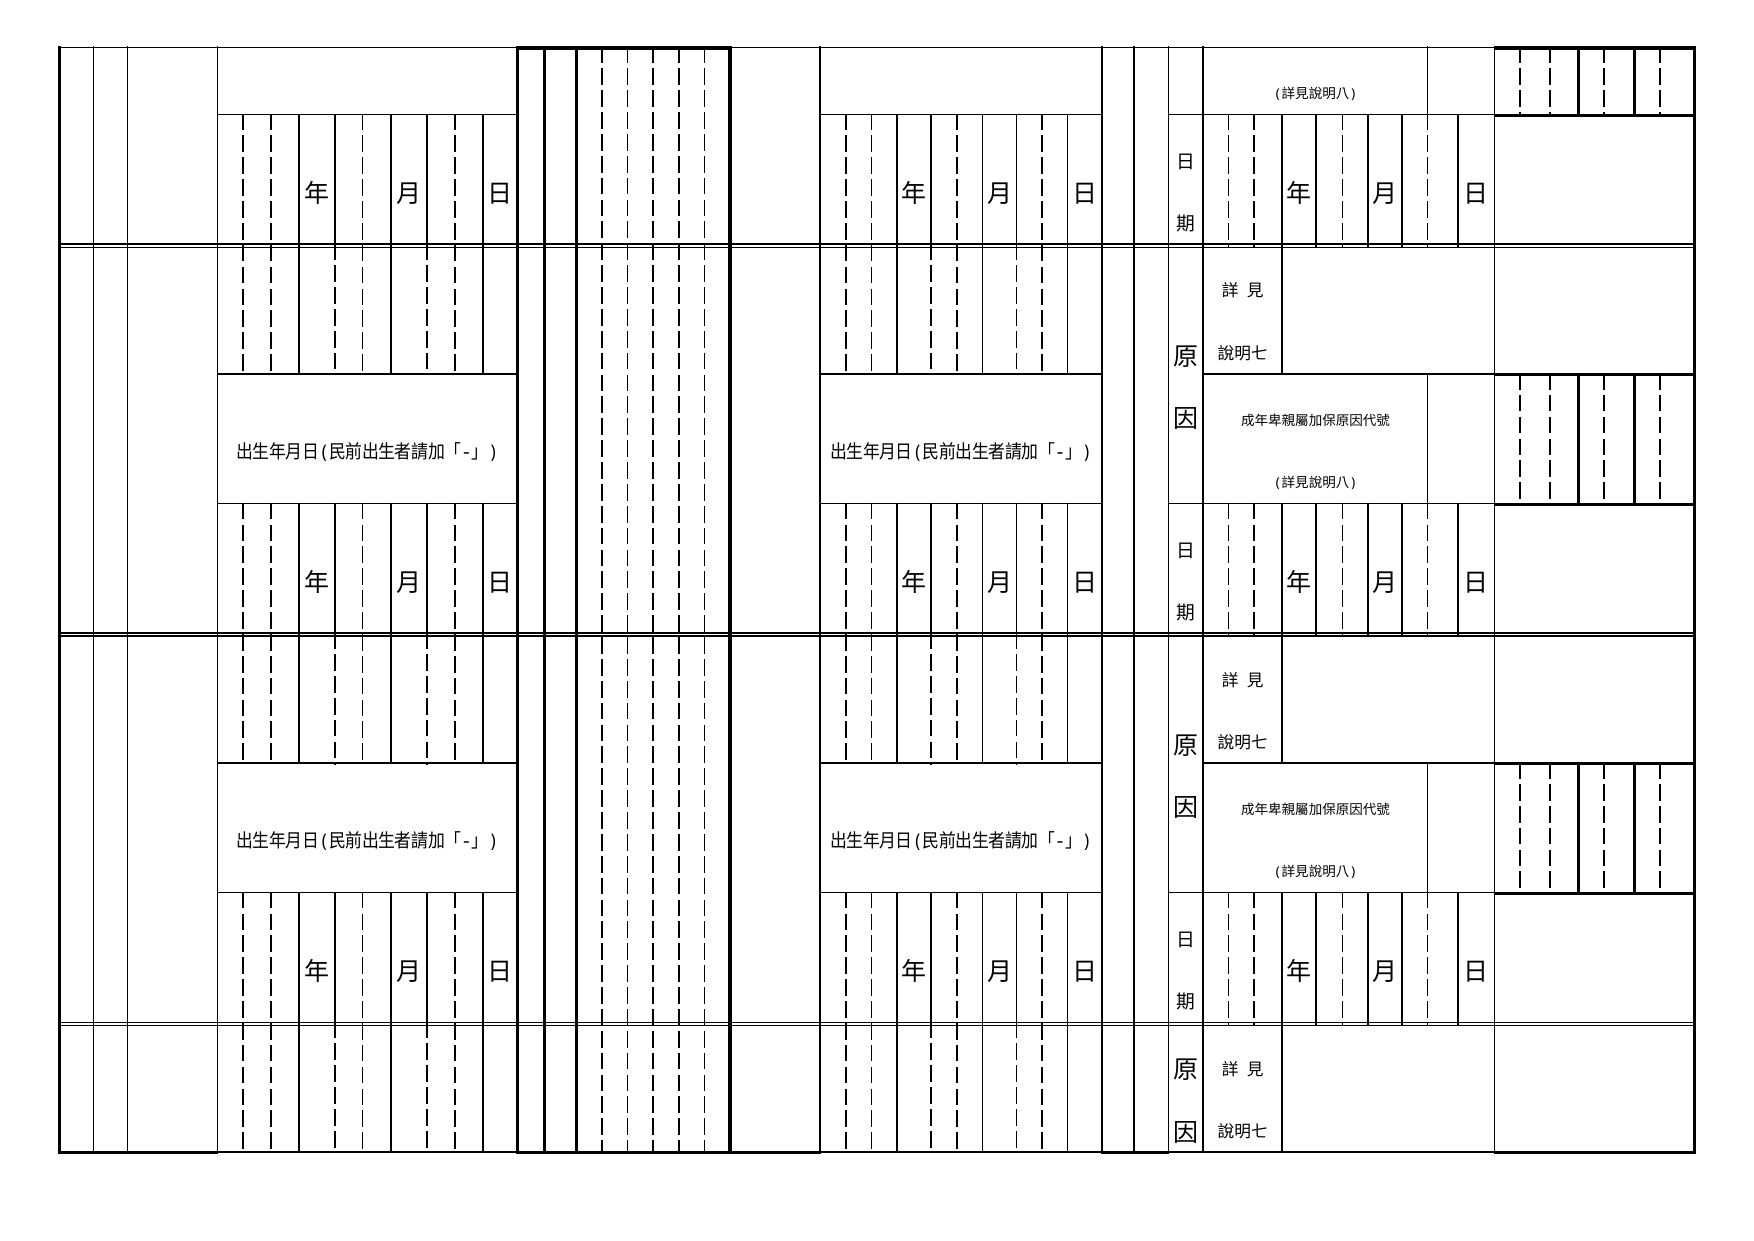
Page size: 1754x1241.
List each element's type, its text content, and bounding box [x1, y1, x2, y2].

table_cell [1495, 1026, 1693, 1151]
table_cell [1254, 893, 1281, 1021]
table_cell [846, 248, 871, 373]
table_cell 日 [484, 504, 516, 632]
table_cell [1283, 248, 1494, 373]
table_cell [704, 1026, 728, 1151]
table_cell [1229, 504, 1254, 632]
table_cell 年 [1283, 893, 1315, 1021]
table_cell [628, 1026, 653, 1151]
table_cell [271, 637, 298, 762]
table_cell 日 [484, 115, 516, 243]
table_cell [653, 637, 679, 1021]
table_cell [1428, 504, 1457, 632]
table_cell 詳 見 說明七 [1204, 637, 1281, 762]
table_cell [704, 50, 728, 243]
table_cell [455, 248, 482, 373]
table_cell [61, 1026, 93, 1151]
table_cell [335, 248, 363, 373]
table_cell 年 [898, 893, 930, 1021]
table_cell [428, 115, 455, 243]
table_cell [871, 115, 896, 243]
table_cell [519, 50, 543, 243]
table_cell [1254, 115, 1281, 243]
table_cell [484, 1026, 516, 1151]
table_cell 年 [898, 115, 930, 243]
table_cell [1403, 504, 1427, 632]
table_cell 月 [392, 115, 426, 243]
table_cell [1017, 504, 1042, 632]
table_cell [821, 1026, 846, 1151]
table_cell [628, 248, 653, 632]
table_cell [1204, 115, 1228, 243]
table_cell [271, 504, 298, 632]
table_cell [846, 893, 871, 1021]
table_cell [821, 115, 846, 243]
table_cell 出生年月日(民前出生者請加「-」) [218, 375, 516, 503]
table_cell [1135, 637, 1168, 1021]
table_cell [898, 248, 931, 373]
table_cell [1103, 248, 1133, 632]
table_cell [1016, 1026, 1042, 1151]
table_cell [704, 248, 728, 632]
table_cell [1135, 48, 1168, 243]
table_cell [427, 248, 455, 373]
table_cell [243, 504, 271, 632]
table_cell (詳見說明八) [1204, 48, 1427, 113]
table_cell [1283, 637, 1494, 762]
table_cell 年 [300, 893, 334, 1021]
table_cell [1042, 115, 1067, 243]
table_cell [578, 1026, 602, 1151]
table_cell 日 [1459, 504, 1494, 632]
table_cell [931, 1026, 957, 1151]
table_cell [983, 637, 1016, 762]
table_cell [1604, 765, 1633, 892]
table_cell [1169, 48, 1202, 113]
table_cell [218, 248, 243, 373]
table_cell 出生年月日(民前出生者請加「-」) [218, 764, 516, 892]
table_cell [1204, 504, 1228, 632]
table_cell [336, 893, 363, 1021]
table_cell [1428, 115, 1457, 243]
table_cell [1103, 637, 1133, 1021]
table_cell [455, 504, 482, 632]
table_cell [243, 115, 271, 243]
table_cell [1495, 117, 1693, 243]
table_cell [1229, 893, 1254, 1021]
table_cell [732, 248, 819, 632]
table_cell [1495, 50, 1520, 113]
table_cell [335, 637, 363, 762]
table_cell [1580, 50, 1604, 113]
table_cell [871, 1026, 896, 1151]
table_cell [957, 248, 982, 373]
table_cell [1403, 115, 1427, 243]
table_cell [61, 248, 93, 632]
table_cell [363, 504, 390, 632]
table_cell [1016, 637, 1042, 762]
table_cell [1042, 248, 1067, 373]
table_cell [846, 1026, 871, 1151]
table_cell 月 [1369, 115, 1401, 243]
table_cell [1068, 637, 1101, 762]
table_cell [1636, 765, 1660, 892]
table_cell [218, 115, 243, 243]
table_cell [1428, 375, 1494, 503]
table_cell [1317, 504, 1342, 632]
table_cell [1135, 248, 1168, 632]
table_cell [427, 637, 455, 762]
table_cell [821, 637, 846, 762]
table_cell [1495, 895, 1693, 1021]
table_cell [363, 248, 390, 373]
table_cell [300, 248, 335, 373]
table_cell 年 [1283, 504, 1315, 632]
table_cell 月 [983, 504, 1016, 632]
table_cell [957, 1026, 982, 1151]
table_cell [1550, 765, 1577, 892]
table_cell 成年卑親屬加保原因代號 (詳見說明八) [1204, 375, 1427, 503]
table_cell [1317, 115, 1342, 243]
table_cell 日 [1459, 115, 1494, 243]
table_cell [128, 1026, 217, 1151]
table_cell [679, 248, 704, 632]
table_cell [871, 637, 896, 762]
table_cell [1550, 376, 1577, 503]
table_cell 原因 [1169, 637, 1202, 892]
table_cell [1229, 115, 1254, 243]
table_cell [1660, 376, 1693, 503]
table_cell [871, 504, 896, 632]
table_cell [1016, 248, 1042, 373]
table_cell [1660, 765, 1693, 892]
table_cell [1068, 248, 1101, 373]
table_cell [1403, 893, 1427, 1021]
table_cell [392, 248, 427, 373]
table_cell [1017, 115, 1042, 243]
table_cell [653, 248, 679, 632]
table_cell 詳 見 說明七 [1204, 1026, 1281, 1151]
table_cell [455, 893, 482, 1021]
table_cell 日 期 [1169, 115, 1202, 243]
table_cell [1520, 50, 1550, 113]
table_cell [1428, 48, 1494, 113]
table_cell [392, 1026, 427, 1151]
table_cell [546, 50, 575, 243]
table_cell [243, 637, 271, 762]
table_cell [732, 637, 819, 1021]
table_cell 年 [1283, 115, 1315, 243]
table_cell [732, 48, 819, 243]
table_cell [1042, 893, 1067, 1021]
table_cell [957, 637, 982, 762]
table_cell 月 [392, 893, 426, 1021]
table_cell [1580, 376, 1604, 503]
table_cell [1317, 893, 1342, 1021]
table_cell [1204, 893, 1228, 1021]
table_cell [1520, 376, 1550, 503]
table_cell [455, 637, 482, 762]
table_cell [898, 637, 931, 762]
table_cell [1495, 376, 1520, 503]
table_cell 原因 [1169, 1026, 1202, 1151]
table_cell [931, 637, 957, 762]
table_cell [243, 1026, 271, 1151]
table_cell 日 [1068, 115, 1101, 243]
table_cell [679, 1026, 704, 1151]
table_cell [455, 115, 482, 243]
table_cell 年 [300, 115, 334, 243]
table_cell [578, 637, 602, 1021]
table_cell [1342, 893, 1367, 1021]
table_cell [1428, 764, 1494, 892]
table_cell 日 期 [1169, 893, 1202, 1021]
table_cell [546, 637, 575, 1021]
table_cell [871, 893, 896, 1021]
table_cell 日 [1459, 893, 1494, 1021]
table_cell [1283, 1026, 1494, 1151]
table_cell 日 [1068, 504, 1101, 632]
table_cell [218, 504, 243, 632]
table_cell [427, 1026, 455, 1151]
table_cell [602, 637, 627, 1021]
table_cell [1520, 765, 1550, 892]
table_cell 出生年月日(民前出生者請加「-」) [821, 764, 1101, 892]
table_cell [932, 115, 957, 243]
table_cell 成年卑親屬加保原因代號 (詳見說明八) [1204, 764, 1427, 892]
table_cell [484, 248, 516, 373]
table_cell [983, 1026, 1016, 1151]
table_cell 日 [1068, 893, 1101, 1021]
table_cell [243, 248, 271, 373]
table_cell [271, 248, 298, 373]
table_cell [932, 504, 957, 632]
table_cell [128, 248, 217, 632]
table_cell 月 [983, 115, 1016, 243]
table_cell 詳 見 說明七 [1204, 248, 1281, 373]
table_cell [983, 248, 1016, 373]
table_cell [821, 48, 1101, 113]
table_cell [704, 637, 728, 1021]
table_cell [1342, 115, 1367, 243]
table_cell [1135, 1026, 1168, 1151]
table_cell 月 [1369, 893, 1401, 1021]
table_cell [128, 637, 217, 1021]
table_cell [821, 504, 846, 632]
table_cell [519, 637, 543, 1021]
table_cell [957, 115, 982, 243]
table_cell [363, 637, 390, 762]
table_cell [628, 50, 653, 243]
table_cell [1636, 50, 1660, 113]
table_cell [300, 1026, 335, 1151]
table_cell [1604, 50, 1633, 113]
table_cell 月 [983, 893, 1016, 1021]
table_cell [1604, 376, 1633, 503]
table_cell [628, 637, 653, 1021]
table_cell [428, 893, 455, 1021]
table_cell [578, 248, 602, 632]
table_cell [821, 248, 846, 373]
table_cell [1636, 376, 1660, 503]
table_cell [363, 1026, 390, 1151]
table_cell [1042, 504, 1067, 632]
table_cell [336, 504, 363, 632]
table_cell [61, 48, 93, 243]
table_cell [846, 504, 871, 632]
table_cell [428, 504, 455, 632]
table_cell [484, 637, 516, 762]
table_cell [957, 504, 982, 632]
table_cell 月 [1369, 504, 1401, 632]
table_cell [1495, 765, 1520, 892]
table_cell [1042, 1026, 1067, 1151]
table_cell [1017, 893, 1042, 1021]
table_cell [392, 637, 427, 762]
table_cell [1342, 504, 1367, 632]
table_cell [821, 893, 846, 1021]
table_cell [271, 893, 298, 1021]
table_cell [519, 1026, 543, 1151]
table_cell [653, 1026, 679, 1151]
table_cell [1103, 48, 1133, 243]
table_cell [546, 1026, 575, 1151]
table_cell [578, 50, 602, 243]
table_cell [218, 1026, 243, 1151]
table_cell [363, 115, 390, 243]
table_cell [519, 248, 543, 632]
table_cell [218, 893, 243, 1021]
table_cell [455, 1026, 482, 1151]
table_cell [243, 893, 271, 1021]
table_cell [271, 1026, 298, 1151]
table_cell [1580, 765, 1604, 892]
table_cell [1428, 893, 1457, 1021]
table_cell [957, 893, 982, 1021]
table_cell [94, 637, 127, 1021]
table_cell [602, 50, 627, 243]
table_cell [679, 637, 704, 1021]
table_cell [218, 48, 516, 113]
table_cell 日 [484, 893, 516, 1021]
table_cell [602, 248, 627, 632]
table_cell [602, 1026, 627, 1151]
table_cell [363, 893, 390, 1021]
table_cell [336, 115, 363, 243]
table_cell [546, 248, 575, 632]
table_cell [732, 1026, 819, 1151]
table_cell [1495, 248, 1693, 373]
table_cell [1042, 637, 1067, 762]
table_cell [94, 1026, 127, 1151]
table_cell [846, 115, 871, 243]
table_cell [335, 1026, 363, 1151]
table_cell 年 [898, 504, 930, 632]
table_cell [271, 115, 298, 243]
table_cell [653, 50, 679, 243]
table_cell [128, 48, 217, 243]
table_cell [300, 637, 335, 762]
table_cell 出生年月日(民前出生者請加「-」) [821, 375, 1101, 503]
table_cell [1103, 1026, 1133, 1151]
table_cell [218, 637, 243, 762]
table_cell [61, 637, 93, 1021]
table_cell 年 [300, 504, 334, 632]
table_cell [932, 893, 957, 1021]
table_cell [846, 637, 871, 762]
table_cell 原因 [1169, 248, 1202, 503]
table_cell [679, 50, 704, 243]
table_cell [1495, 506, 1693, 632]
table_cell 月 [392, 504, 426, 632]
table_cell [94, 248, 127, 632]
table_cell [931, 248, 957, 373]
table_cell [94, 48, 127, 243]
table_cell [898, 1026, 931, 1151]
table_cell [1660, 50, 1693, 113]
table_cell 日 期 [1169, 504, 1202, 632]
table_cell [1254, 504, 1281, 632]
table_cell [871, 248, 896, 373]
table_cell [1068, 1026, 1101, 1151]
table_cell [1550, 50, 1577, 113]
table_cell [1495, 637, 1693, 762]
